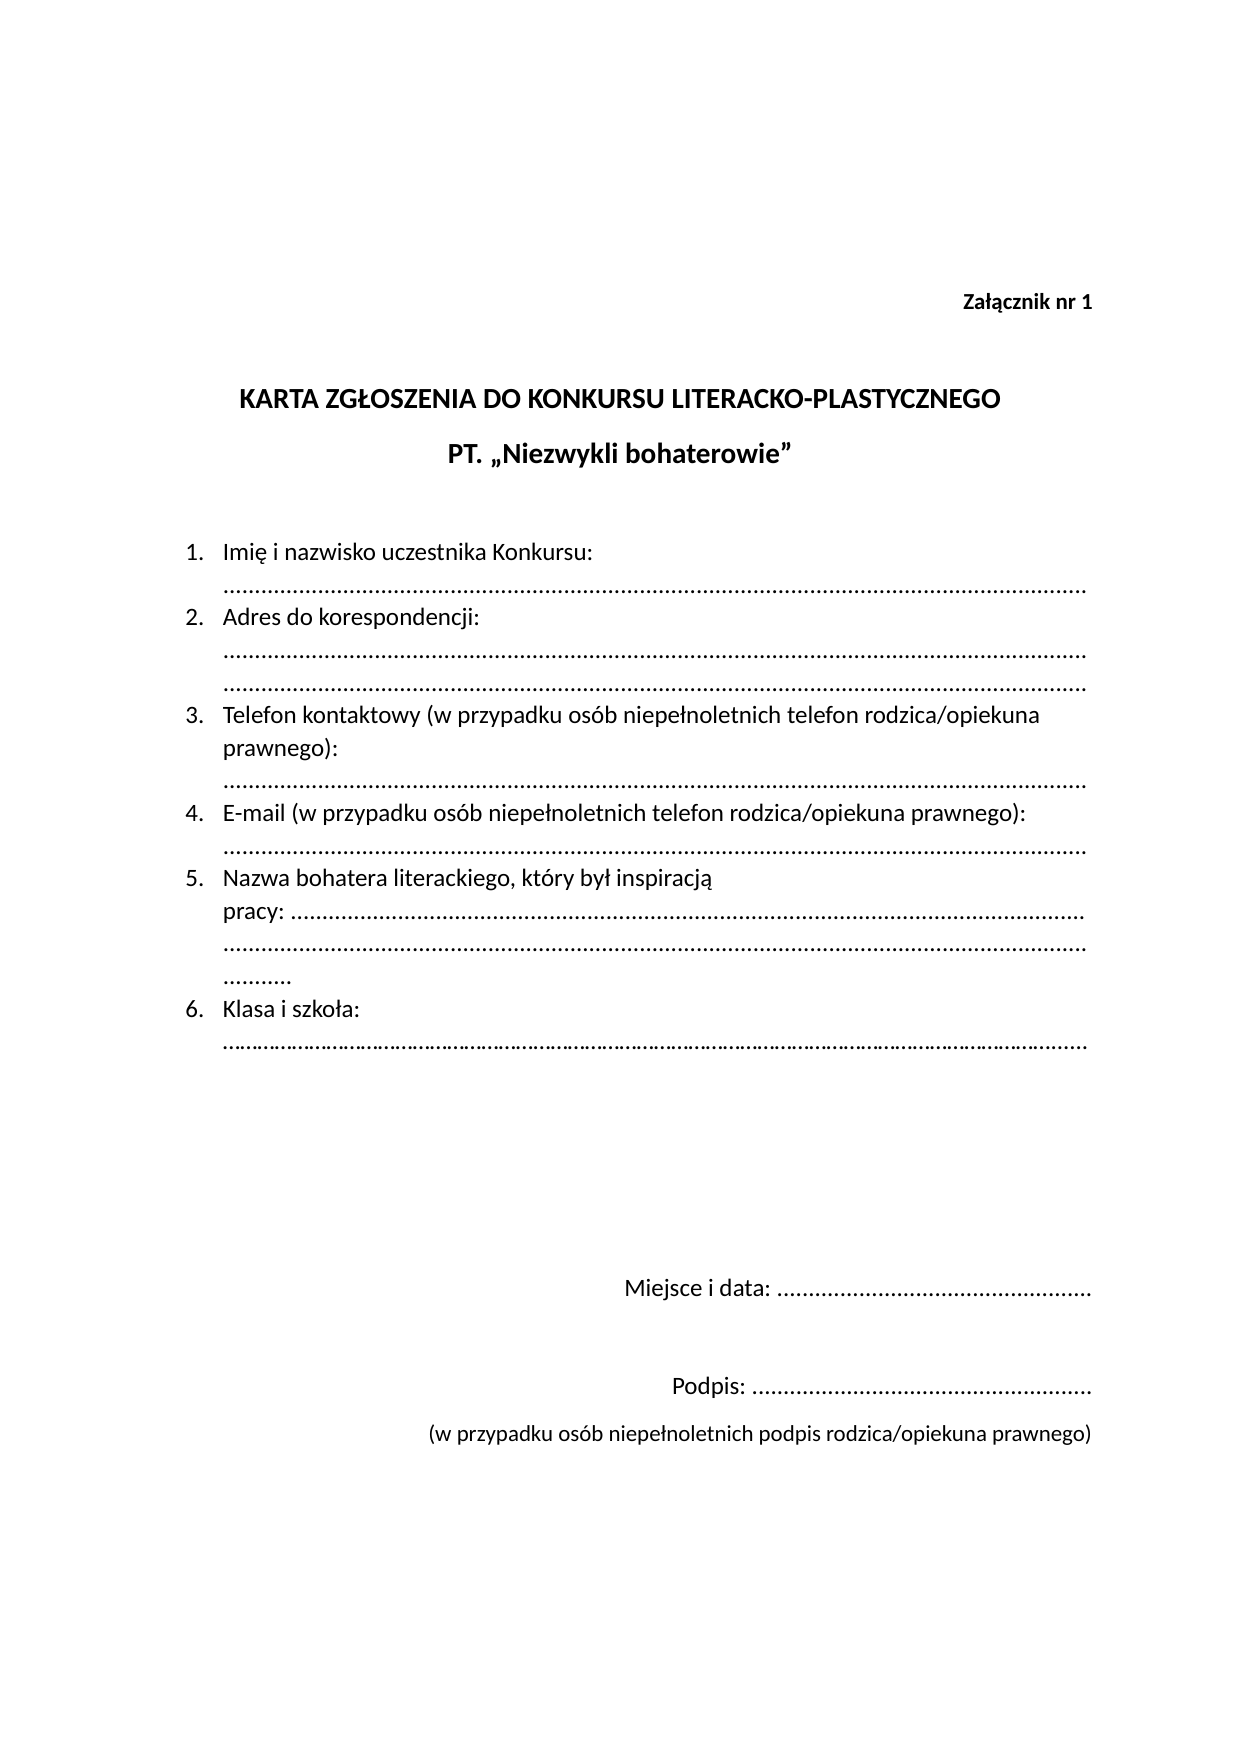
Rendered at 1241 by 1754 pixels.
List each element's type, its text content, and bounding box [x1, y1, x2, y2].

list Klasa i szkoła: [185, 993, 1093, 1023]
list ………………………………………………………………………………………………………………………………...... [223, 1025, 1093, 1056]
text Załącznik nr 1 [148, 287, 1093, 315]
list ......................................................................................................................................... [223, 830, 1093, 860]
list Telefon kontaktowy (w przypadku osób niepełnoletnich telefon rodzica/opiekuna prawnego): [185, 699, 1093, 762]
list ......................................................................................................................................... [223, 764, 1093, 795]
list Nazwa bohatera literackiego, który był inspiracją pracy: .................................................................................................................................................................................................................................................................................. [185, 862, 1093, 991]
list Imię i nazwisko uczestnika Konkursu: [185, 536, 1093, 567]
text Miejsce i data: .................................................. [148, 1272, 1093, 1302]
list E-mail (w przypadku osób niepełnoletnich telefon rodzica/opiekuna prawnego): [185, 797, 1093, 828]
list .................................................................................................................................................................................................................................................................................. [223, 634, 1093, 697]
list ......................................................................................................................................... [223, 569, 1093, 599]
text PT. „Niezwykli bohaterowie” [148, 435, 1093, 471]
text (w przypadku osób niepełnoletnich podpis rodzica/opiekuna prawnego) [148, 1419, 1093, 1448]
list Adres do korespondencji: [185, 602, 1093, 632]
text Podpis: ...................................................... [148, 1370, 1093, 1401]
text KARTA ZGŁOSZENIA DO KONKURSU LITERACKO-PLASTYCZNEGO [148, 380, 1093, 416]
